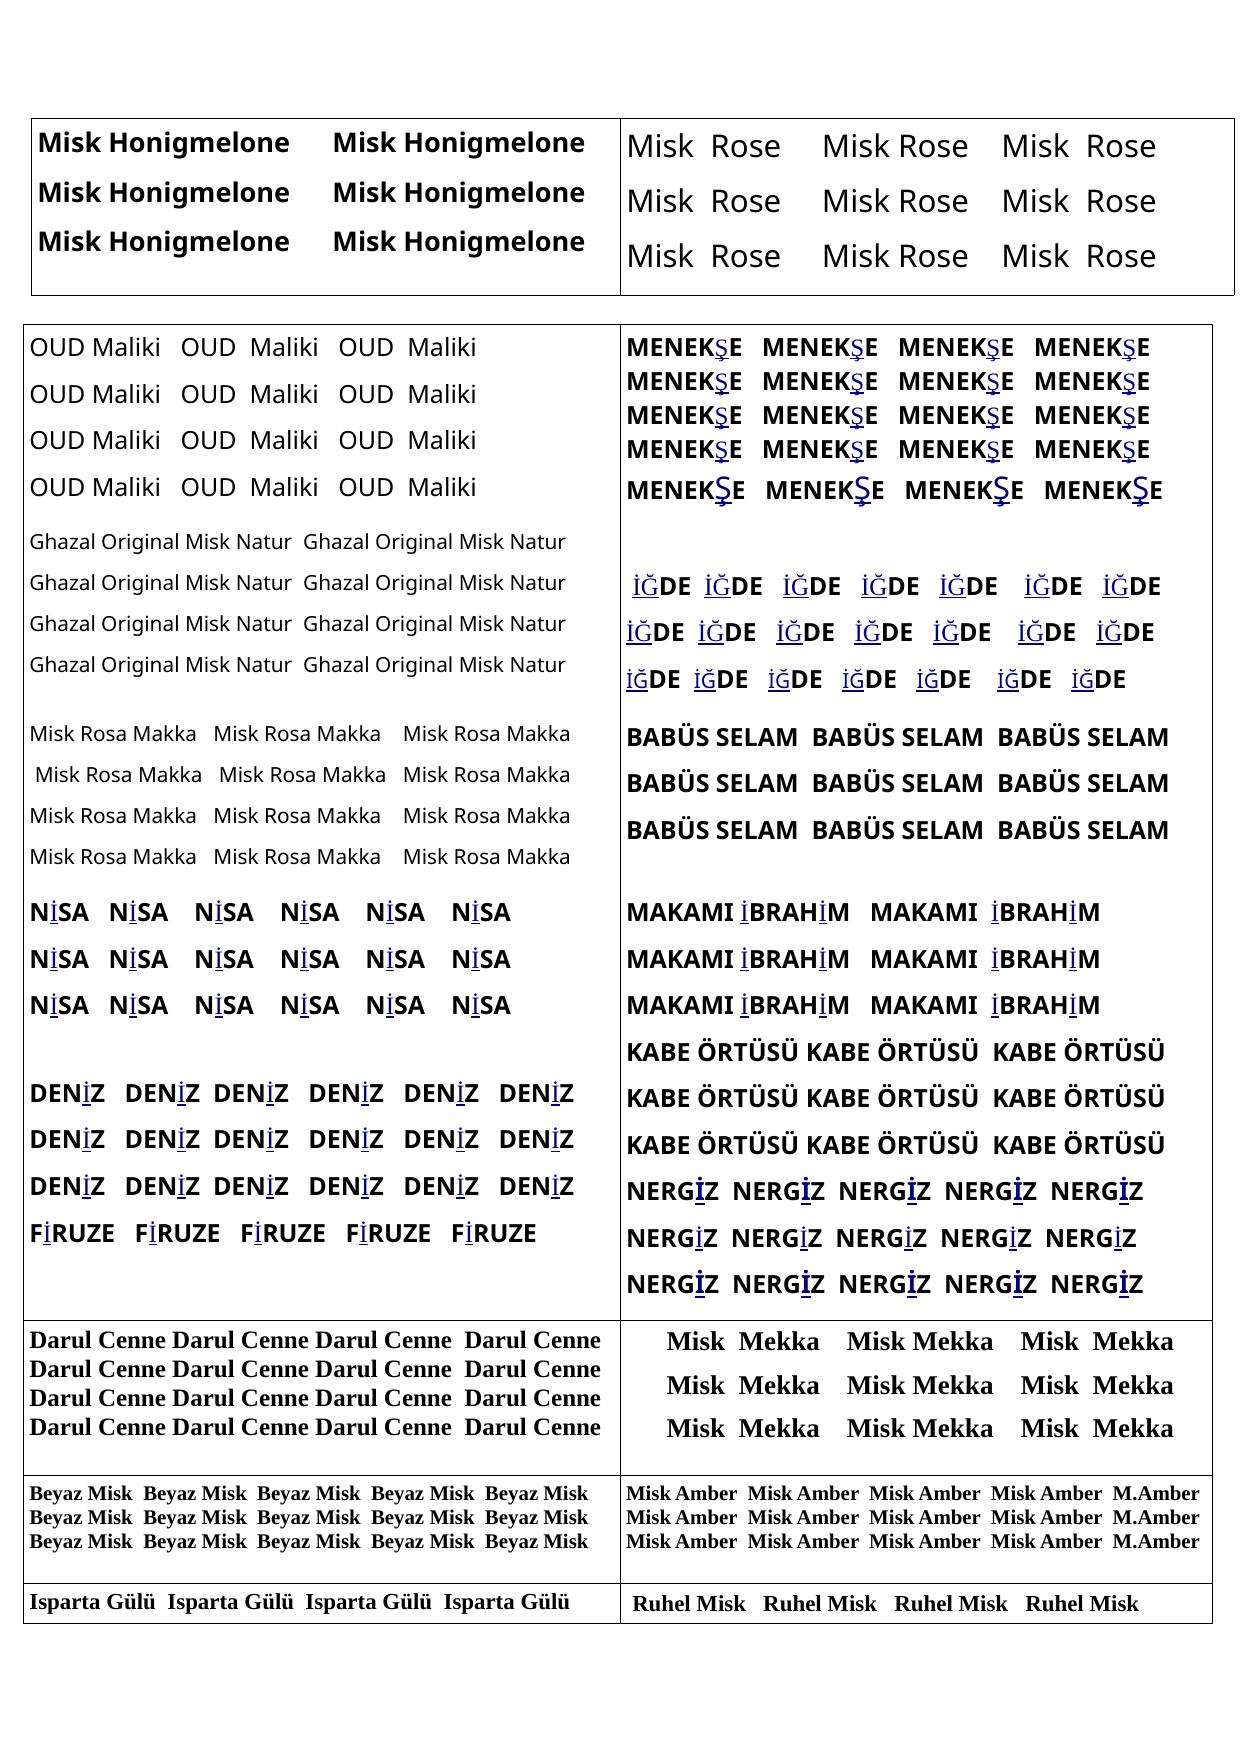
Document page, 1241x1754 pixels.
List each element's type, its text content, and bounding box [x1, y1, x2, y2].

table_cell Misk Rosa Makka Misk Rosa Makka Misk Rosa Makka Misk Rosa Makka Misk Rosa Makka Misk Rosa Makka Misk Rosa Makka Misk Rosa Makka Misk Rosa Makka Misk Rosa Makka Misk Rosa Makka Misk Rosa Makka [24, 714, 620, 889]
table_cell Beyaz Misk Beyaz Misk Beyaz Misk Beyaz Misk Beyaz Misk Beyaz Misk Beyaz Misk Beyaz Misk Beyaz Misk Beyaz Misk Beyaz Misk Beyaz Misk Beyaz Misk Beyaz Misk Beyaz Misk [24, 1476, 620, 1583]
table_cell Darul Cenne Darul Cenne Darul Cenne Darul Cenne Darul Cenne Darul Cenne Darul Cenne Darul Cenne Darul Cenne Darul Cenne Darul Cenne Darul Cenne Darul Cenne Darul Cenne Darul Cenne Darul Cenne [24, 1321, 620, 1475]
table_cell Ruhel Misk Ruhel Misk Ruhel Misk Ruhel Misk [621, 1584, 1212, 1623]
table_cell Isparta Gülü Isparta Gülü Isparta Gülü Isparta Gülü [24, 1584, 620, 1623]
table_cell NİSA NİSA NİSA NİSA NİSA NİSA NİSA NİSA NİSA NİSA NİSA NİSA NİSA NİSA NİSA NİSA NİSA NİSA DENİZ DENİZ DENİZ DENİZ DENİZ DENİZ DENİZ DENİZ DENİZ DENİZ DENİZ DENİZ DENİZ DENİZ DENİZ DENİZ DENİZ DENİZ FİRUZE FİRUZE FİRUZE FİRUZE FİRUZE [24, 889, 620, 1319]
table_cell BABÜS SELAM BABÜS SELAM BABÜS SELAM BABÜS SELAM BABÜS SELAM BABÜS SELAM BABÜS SELAM BABÜS SELAM BABÜS SELAM [621, 714, 1212, 889]
table_header Misk Rose Misk Rose Misk Rose Misk Rose Misk Rose Misk Rose Misk Rose Misk Rose Misk Rose [621, 119, 1234, 295]
table_header OUD Maliki OUD Maliki OUD Maliki OUD Maliki OUD Maliki OUD Maliki OUD Maliki OUD Maliki OUD Maliki OUD Maliki OUD Maliki OUD Maliki [24, 325, 620, 522]
table_cell MAKAMI İBRAHİM MAKAMI İBRAHİM MAKAMI İBRAHİM MAKAMI İBRAHİM MAKAMI İBRAHİM MAKAMI İBRAHİM KABE ÖRTÜSÜ KABE ÖRTÜSÜ KABE ÖRTÜSÜ KABE ÖRTÜSÜ KABE ÖRTÜSÜ KABE ÖRTÜSÜ KABE ÖRTÜSÜ KABE ÖRTÜSÜ KABE ÖRTÜSÜ NERGİZ NERGİZ NERGİZ NERGİZ NERGİZ NERGİZ NERGİZ NERGİZ NERGİZ NERGİZ NERGİZ NERGİZ NERGİZ NERGİZ NERGİZ [621, 889, 1212, 1319]
table_cell Misk Mekka Misk Mekka Misk Mekka Misk Mekka Misk Mekka Misk Mekka Misk Mekka Misk Mekka Misk Mekka [621, 1321, 1212, 1475]
table_header Misk Honigmelone Misk Honigmelone Misk Honigmelone Misk Honigmelone Misk Honigmelone Misk Honigmelone [32, 119, 620, 295]
table_cell Ghazal Original Misk Natur Ghazal Original Misk Natur Ghazal Original Misk Natur Ghazal Original Misk Natur Ghazal Original Misk Natur Ghazal Original Misk Natur Ghazal Original Misk Natur Ghazal Original Misk Natur [24, 522, 620, 714]
table_header MENEKŞE MENEKŞE MENEKŞE MENEKŞE MENEKŞE MENEKŞE MENEKŞE MENEKŞE MENEKŞE MENEKŞE MENEKŞE MENEKŞE MENEKŞE MENEKŞE MENEKŞE MENEKŞE MENEKŞE MENEKŞE MENEKŞE MENEKŞE [621, 325, 1212, 522]
table_cell İĞDE İĞDE İĞDE İĞDE İĞDE İĞDE İĞDE İĞDE İĞDE İĞDE İĞDE İĞDE İĞDE İĞDE İĞDE İĞDE İĞDE İĞDE İĞDE İĞDE İĞDE [621, 522, 1212, 714]
table_cell Misk Amber Misk Amber Misk Amber Misk Amber M.Amber Misk Amber Misk Amber Misk Amber Misk Amber M.Amber Misk Amber Misk Amber Misk Amber Misk Amber M.Amber [621, 1476, 1212, 1583]
